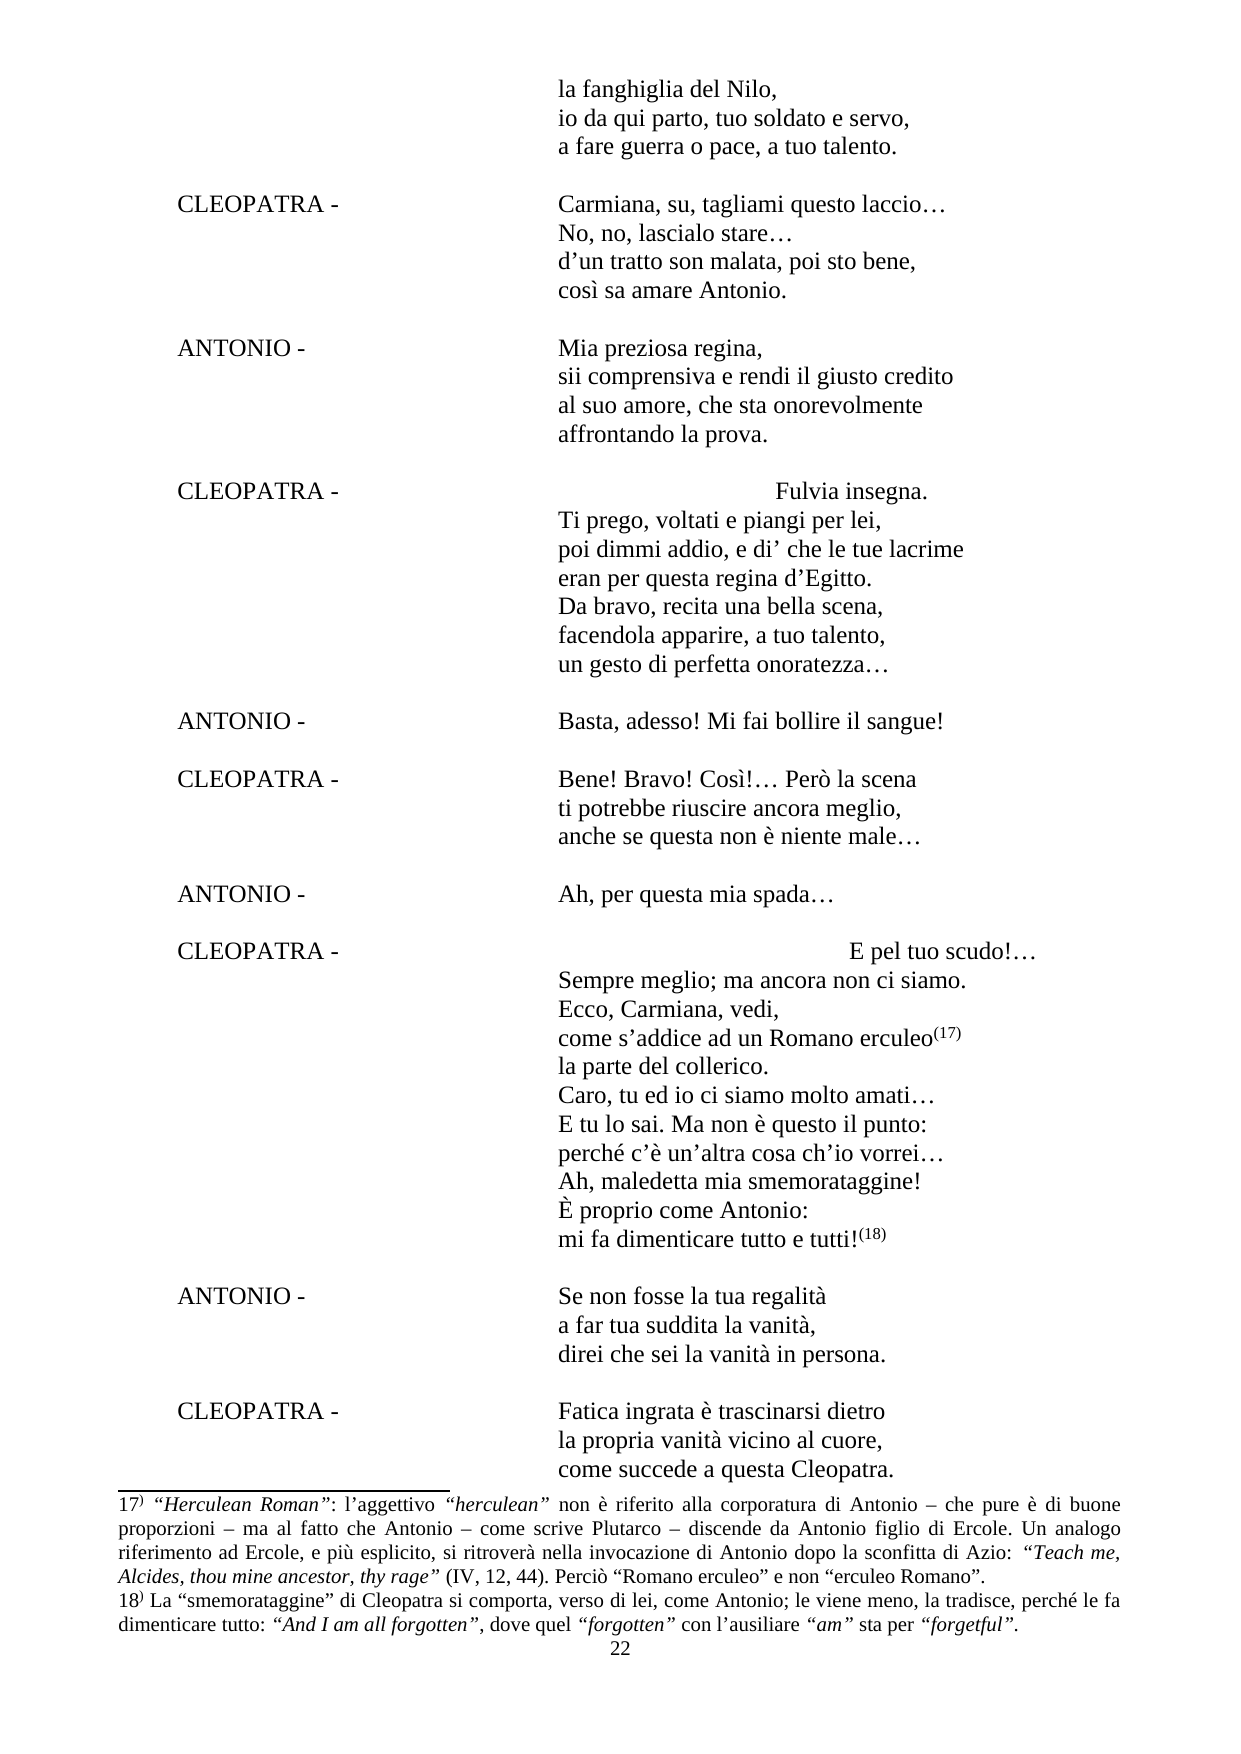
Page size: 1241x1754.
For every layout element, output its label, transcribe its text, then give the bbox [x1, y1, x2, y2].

table_cell Basta, adesso! Mi fai bollire il sangue! [551, 706, 1085, 764]
table_cell Mia preziosa regina, sii comprensiva e rendi il giusto credito al suo amore, che sta onorevolmente affrontando la prova. [551, 333, 1085, 476]
table_cell Bene! Bravo! Così!… Però la scena ti potrebbe riuscire ancora meglio, anche se questa non è niente male… [551, 764, 1085, 879]
table_cell la fanghiglia del Nilo, io da qui parto, tuo soldato e servo, a fare guerra o pace, a tuo talento. [551, 74, 1085, 189]
table_cell ANTONIO - [170, 706, 551, 764]
table_cell ANTONIO - [170, 1281, 551, 1396]
table_cell Fatica ingrata è trascinarsi dietro la propria vanità vicino al cuore, come succede a questa Cleopatra. [551, 1396, 1085, 1483]
table_cell Ah, per questa mia spada… [551, 879, 1085, 936]
table_cell E pel tuo scudo!… Sempre meglio; ma ancora non ci siamo. Ecco, Carmiana, vedi, come s’addice ad un Romano erculeo() la parte del collerico. Caro, tu ed io ci siamo molto amati… E tu lo sai. Ma non è questo il punto: perché c’è un’altra cosa ch’io vorrei… Ah, maledetta mia smemorataggine! È proprio come Antonio: mi fa dimenticare tutto e tutti!() [551, 936, 1085, 1281]
table_cell CLEOPATRA - [170, 936, 551, 1281]
table_cell ANTONIO - [170, 333, 551, 476]
table_cell [170, 74, 551, 189]
table_cell CLEOPATRA - [170, 189, 551, 333]
table_cell CLEOPATRA - [170, 1396, 551, 1483]
table_cell ANTONIO - [170, 879, 551, 936]
table_cell CLEOPATRA - [170, 476, 551, 706]
table_cell Se non fosse la tua regalità a far tua suddita la vanità, direi che sei la vanità in persona. [551, 1281, 1085, 1396]
table_cell Carmiana, su, tagliami questo laccio… No, no, lascialo stare… d’un tratto son malata, poi sto bene, così sa amare Antonio. [551, 189, 1085, 333]
table_cell CLEOPATRA - [170, 764, 551, 879]
table_cell Fulvia insegna. Ti prego, voltati e piangi per lei, poi dimmi addio, e di’ che le tue lacrime eran per questa regina d’Egitto. Da bravo, recita una bella scena, facendola apparire, a tuo talento, un gesto di perfetta onoratezza… [551, 476, 1085, 706]
